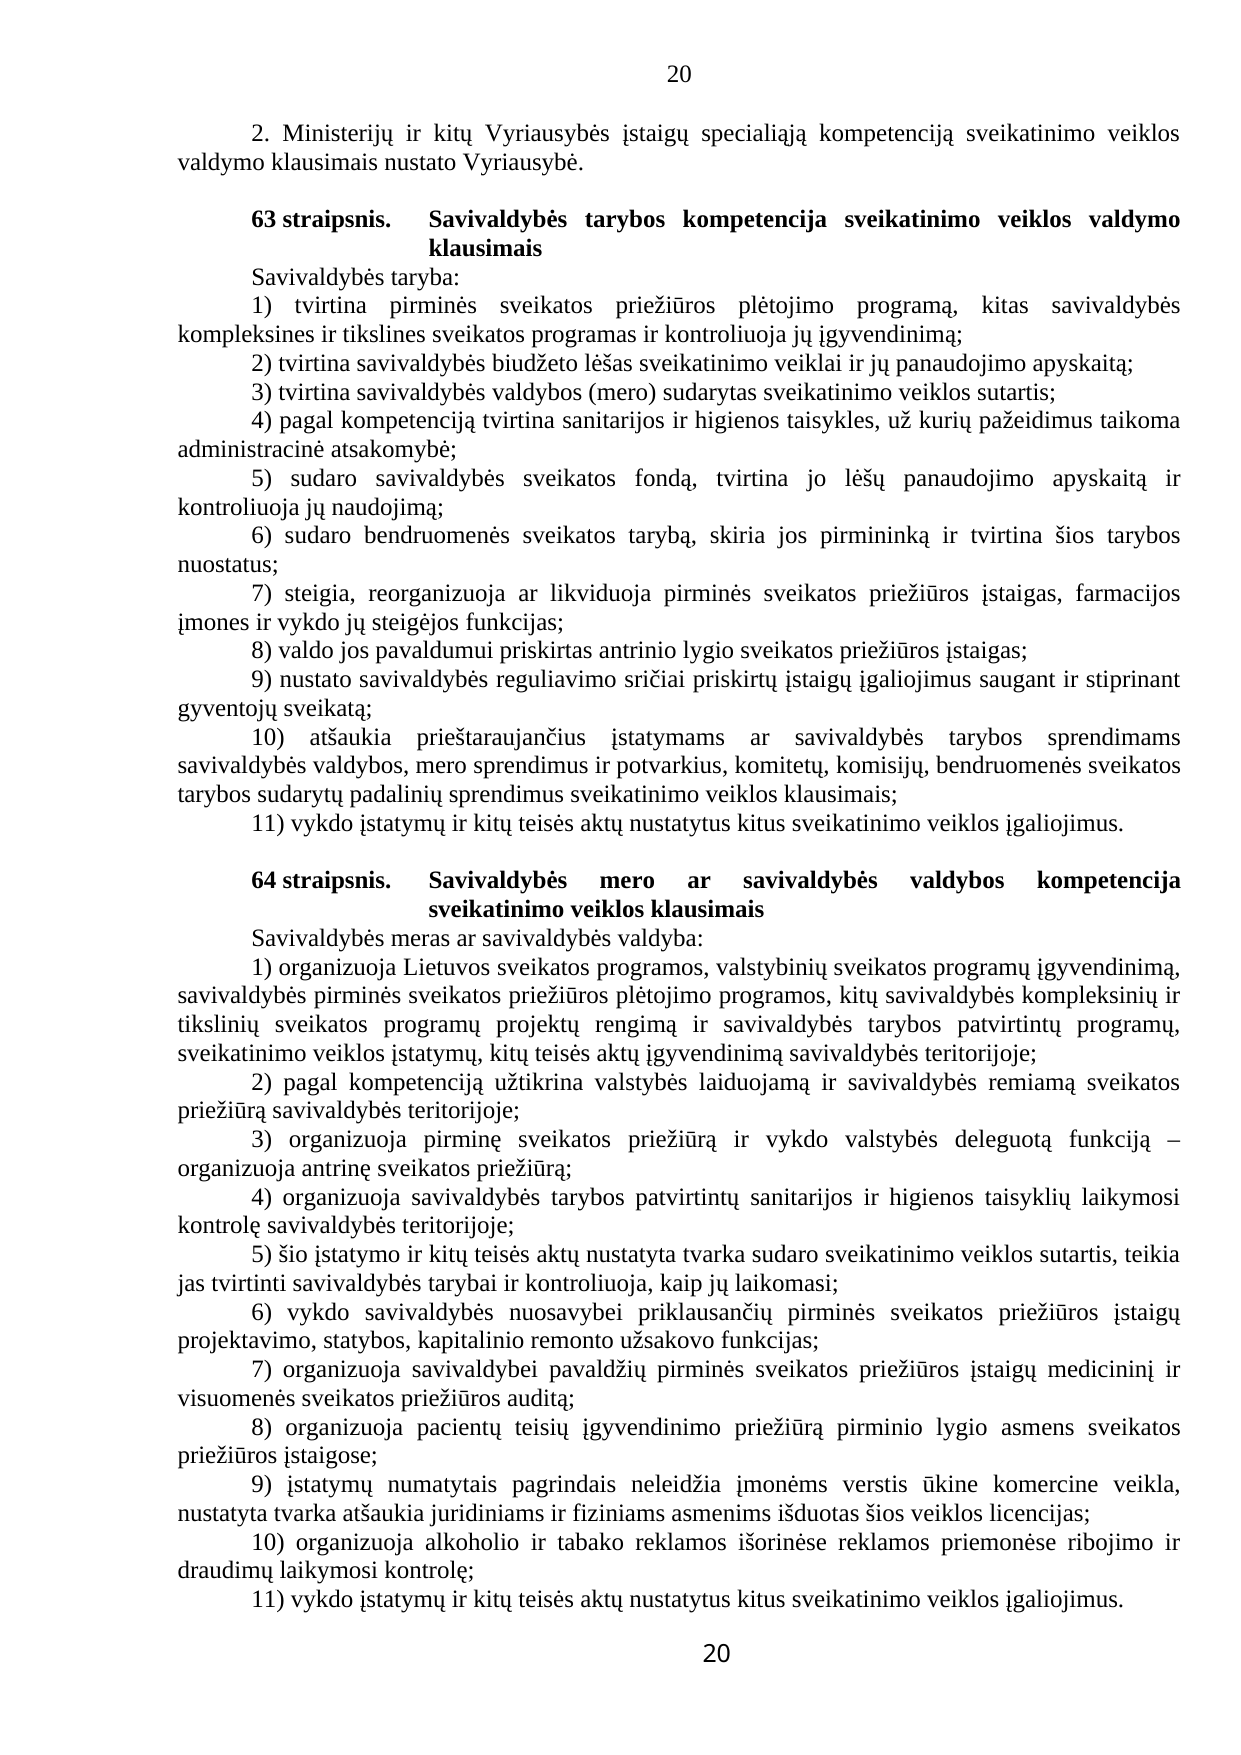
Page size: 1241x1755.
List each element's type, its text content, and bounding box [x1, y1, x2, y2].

text 10) organizuoja alkoholio ir tabako reklamos išorinėse reklamos priemonėse ribojimo ir draudimų laikymosi kontrolę; [177, 1527, 1181, 1584]
text 63 straipsnis. Savivaldybės tarybos kompetencija sveikatinimo veiklos valdymo klausimais [251, 204, 1181, 262]
text 5) šio įstatymo ir kitų teisės aktų nustatyta tvarka sudaro sveikatinimo veiklos sutartis, teikia jas tvirtinti savivaldybės tarybai ir kontroliuoja, kaip jų laikomasi; [177, 1239, 1181, 1297]
text Savivaldybės taryba: [177, 262, 1181, 291]
text 1) organizuoja Lietuvos sveikatos programos, valstybinių sveikatos programų įgyvendinimą, savivaldybės pirminės sveikatos priežiūros plėtojimo programos, kitų savivaldybės kompleksinių ir tikslinių sveikatos programų projektų rengimą ir savivaldybės tarybos patvirtintų programų, sveikatinimo veiklos įstatymų, kitų teisės aktų įgyvendinimą savivaldybės teritorijoje; [177, 952, 1181, 1067]
text 11) vykdo įstatymų ir kitų teisės aktų nustatytus kitus sveikatinimo veiklos įgaliojimus. [177, 808, 1181, 837]
text 10) atšaukia prieštaraujančius įstatymams ar savivaldybės tarybos sprendimams savivaldybės valdybos, mero sprendimus ir potvarkius, komitetų, komisijų, bendruomenės sveikatos tarybos sudarytų padalinių sprendimus sveikatinimo veiklos klausimais; [177, 722, 1181, 808]
text 3) organizuoja pirminę sveikatos priežiūrą ir vykdo valstybės deleguotą funkciją – organizuoja antrinę sveikatos priežiūrą; [177, 1124, 1181, 1182]
text 2. Ministerijų ir kitų Vyriausybės įstaigų specialiąją kompetenciją sveikatinimo veiklos valdymo klausimais nustato Vyriausybė. [177, 118, 1181, 176]
text 11) vykdo įstatymų ir kitų teisės aktų nustatytus kitus sveikatinimo veiklos įgaliojimus. [177, 1584, 1181, 1613]
text 7) organizuoja savivaldybei pavaldžių pirminės sveikatos priežiūros įstaigų medicininį ir visuomenės sveikatos priežiūros auditą; [177, 1354, 1181, 1412]
text 2) pagal kompetenciją užtikrina valstybės laiduojamą ir savivaldybės remiamą sveikatos priežiūrą savivaldybės teritorijoje; [177, 1067, 1181, 1124]
text 9) nustato savivaldybės reguliavimo sričiai priskirtų įstaigų įgaliojimus saugant ir stiprinant gyventojų sveikatą; [177, 664, 1181, 722]
text 1) tvirtina pirminės sveikatos priežiūros plėtojimo programą, kitas savivaldybės kompleksines ir tikslines sveikatos programas ir kontroliuoja jų įgyvendinimą; [177, 291, 1181, 348]
text 4) organizuoja savivaldybės tarybos patvirtintų sanitarijos ir higienos taisyklių laikymosi kontrolę savivaldybės teritorijoje; [177, 1182, 1181, 1239]
text 7) steigia, reorganizuoja ar likviduoja pirminės sveikatos priežiūros įstaigas, farmacijos įmones ir vykdo jų steigėjos funkcijas; [177, 578, 1181, 636]
text 3) tvirtina savivaldybės valdybos (mero) sudarytas sveikatinimo veiklos sutartis; [177, 377, 1181, 406]
text 2) tvirtina savivaldybės biudžeto lėšas sveikatinimo veiklai ir jų panaudojimo apyskaitą; [177, 348, 1181, 377]
text 8) valdo jos pavaldumui priskirtas antrinio lygio sveikatos priežiūros įstaigas; [177, 636, 1181, 664]
text 6) sudaro bendruomenės sveikatos tarybą, skiria jos pirmininką ir tvirtina šios tarybos nuostatus; [177, 521, 1181, 578]
text 4) pagal kompetenciją tvirtina sanitarijos ir higienos taisykles, už kurių pažeidimus taikoma administracinė atsakomybė; [177, 406, 1181, 463]
text Savivaldybės meras ar savivaldybės valdyba: [177, 923, 1181, 952]
text 9) įstatymų numatytais pagrindais neleidžia įmonėms verstis ūkine komercine veikla, nustatyta tvarka atšaukia juridiniams ir fiziniams asmenims išduotas šios veiklos licencijas; [177, 1469, 1181, 1527]
text 8) organizuoja pacientų teisių įgyvendinimo priežiūrą pirminio lygio asmens sveikatos priežiūros įstaigose; [177, 1412, 1181, 1469]
text 5) sudaro savivaldybės sveikatos fondą, tvirtina jo lėšų panaudojimo apyskaitą ir kontroliuoja jų naudojimą; [177, 463, 1181, 521]
text 64 straipsnis. Savivaldybės mero ar savivaldybės valdybos kompetencija sveikatinimo veiklos klausimais [251, 866, 1181, 923]
text 6) vykdo savivaldybės nuosavybei priklausančių pirminės sveikatos priežiūros įstaigų projektavimo, statybos, kapitalinio remonto užsakovo funkcijas; [177, 1297, 1181, 1354]
